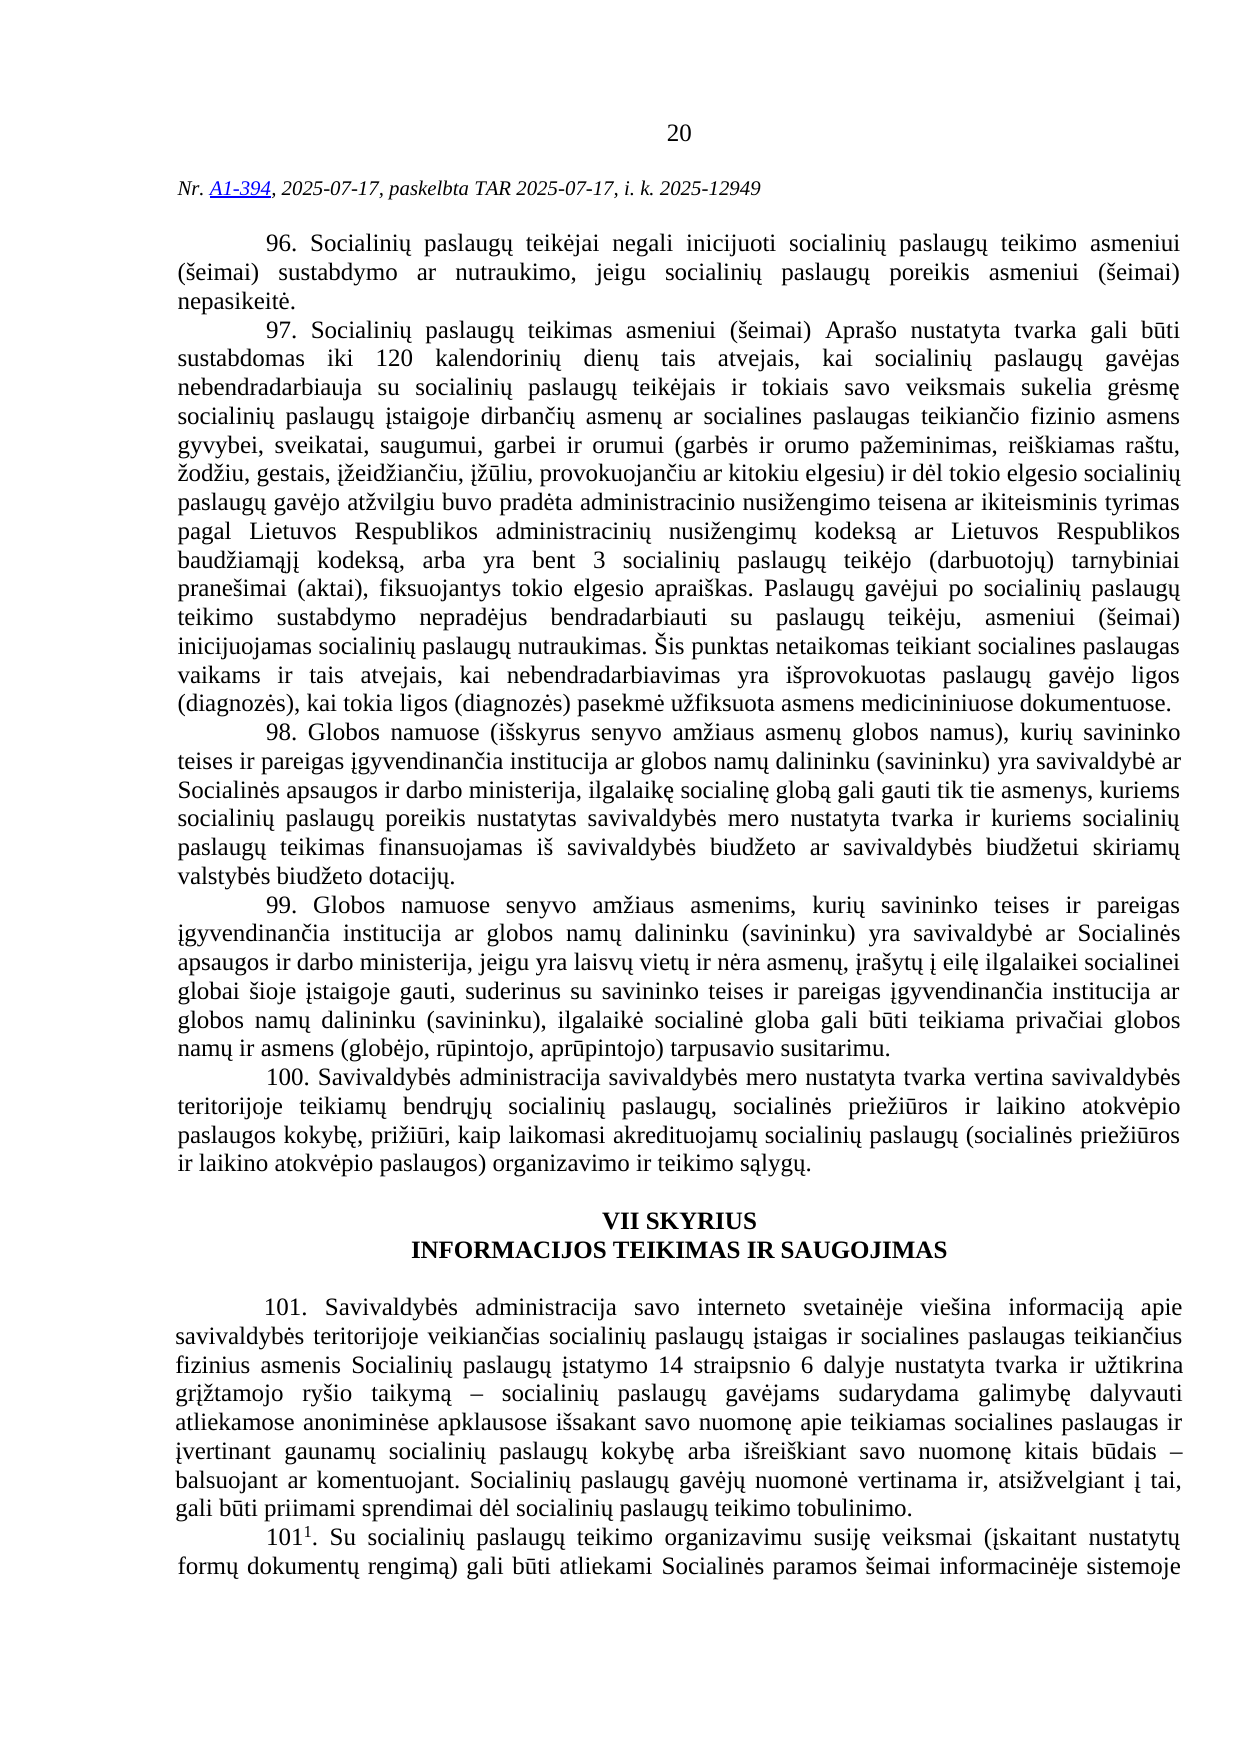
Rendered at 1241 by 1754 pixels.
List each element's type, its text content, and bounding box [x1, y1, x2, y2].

text 98. Globos namuose (išskyrus senyvo amžiaus asmenų globos namus), kurių savininko teises ir pareigas įgyvendinančia institucija ar globos namų dalininku (savininku) yra savivaldybė ar Socialinės apsaugos ir darbo ministerija, ilgalaikę socialinę globą gali gauti tik tie asmenys, kuriems socialinių paslaugų poreikis nustatytas savivaldybės mero nustatyta tvarka ir kuriems socialinių paslaugų teikimas finansuojamas iš savivaldybės biudžeto ar savivaldybės biudžetui skiriamų valstybės biudžeto dotacijų. [177, 717, 1181, 890]
text 99. Globos namuose senyvo amžiaus asmenims, kurių savininko teises ir pareigas įgyvendinančia institucija ar globos namų dalininku (savininku) yra savivaldybė ar Socialinės apsaugos ir darbo ministerija, jeigu yra laisvų vietų ir nėra asmenų, įrašytų į eilę ilgalaikei socialinei globai šioje įstaigoje gauti, suderinus su savininko teises ir pareigas įgyvendinančia institucija ar globos namų dalininku (savininku), ilgalaikė socialinė globa gali būti teikiama privačiai globos namų ir asmens (globėjo, rūpintojo, aprūpintojo) tarpusavio susitarimu. [177, 890, 1181, 1062]
text 101. Savivaldybės administracija savo interneto svetainėje viešina informaciją apie savivaldybės teritorijoje veikiančias socialinių paslaugų įstaigas ir socialines paslaugas teikiančius fizinius asmenis Socialinių paslaugų įstatymo 14 straipsnio 6 dalyje nustatyta tvarka ir užtikrina grįžtamojo ryšio taikymą – socialinių paslaugų gavėjams sudarydama galimybę dalyvauti atliekamose anoniminėse apklausose išsakant savo nuomonę apie teikiamas socialines paslaugas ir įvertinant gaunamų socialinių paslaugų kokybę arba išreiškiant savo nuomonę kitais būdais – balsuojant ar komentuojant. Socialinių paslaugų gavėjų nuomonė vertinama ir, atsižvelgiant į tai, gali būti priimami sprendimai dėl socialinių paslaugų teikimo tobulinimo. [175, 1292, 1183, 1522]
text VII SKYRIUS [177, 1206, 1181, 1235]
text 1011. Su socialinių paslaugų teikimo organizavimu susiję veiksmai (įskaitant nustatytų formų dokumentų rengimą) gali būti atliekami Socialinės paramos šeimai informacinėje sistemoje [177, 1522, 1181, 1580]
text INFORMACIJOS TEIKIMAS IR SAUGOJIMAS [177, 1235, 1181, 1263]
text Nr. A1-394, 2025-07-17, paskelbta TAR 2025-07-17, i. k. 2025-12949 [177, 176, 1181, 200]
text 96. Socialinių paslaugų teikėjai negali inicijuoti socialinių paslaugų teikimo asmeniui (šeimai) sustabdymo ar nutraukimo, jeigu socialinių paslaugų poreikis asmeniui (šeimai) nepasikeitė. [177, 228, 1181, 315]
text 100. Savivaldybės administracija savivaldybės mero nustatyta tvarka vertina savivaldybės teritorijoje teikiamų bendrųjų socialinių paslaugų, socialinės priežiūros ir laikino atokvėpio paslaugos kokybę, prižiūri, kaip laikomasi akredituojamų socialinių paslaugų (socialinės priežiūros ir laikino atokvėpio paslaugos) organizavimo ir teikimo sąlygų. [177, 1062, 1181, 1177]
text 97. Socialinių paslaugų teikimas asmeniui (šeimai) Aprašo nustatyta tvarka gali būti sustabdomas iki 120 kalendorinių dienų tais atvejais, kai socialinių paslaugų gavėjas nebendradarbiauja su socialinių paslaugų teikėjais ir tokiais savo veiksmais sukelia grėsmę socialinių paslaugų įstaigoje dirbančių asmenų ar socialines paslaugas teikiančio fizinio asmens gyvybei, sveikatai, saugumui, garbei ir orumui (garbės ir orumo pažeminimas, reiškiamas raštu, žodžiu, gestais, įžeidžiančiu, įžūliu, provokuojančiu ar kitokiu elgesiu) ir dėl tokio elgesio socialinių paslaugų gavėjo atžvilgiu buvo pradėta administracinio nusižengimo teisena ar ikiteisminis tyrimas pagal Lietuvos Respublikos administracinių nusižengimų kodeksą ar Lietuvos Respublikos baudžiamąjį kodeksą, arba yra bent 3 socialinių paslaugų teikėjo (darbuotojų) tarnybiniai pranešimai (aktai), fiksuojantys tokio elgesio apraiškas. Paslaugų gavėjui po socialinių paslaugų teikimo sustabdymo nepradėjus bendradarbiauti su paslaugų teikėju, asmeniui (šeimai) inicijuojamas socialinių paslaugų nutraukimas. Šis punktas netaikomas teikiant socialines paslaugas vaikams ir tais atvejais, kai nebendradarbiavimas yra išprovokuotas paslaugų gavėjo ligos (diagnozės), kai tokia ligos (diagnozės) pasekmė užfiksuota asmens medicininiuose dokumentuose. [177, 315, 1181, 717]
